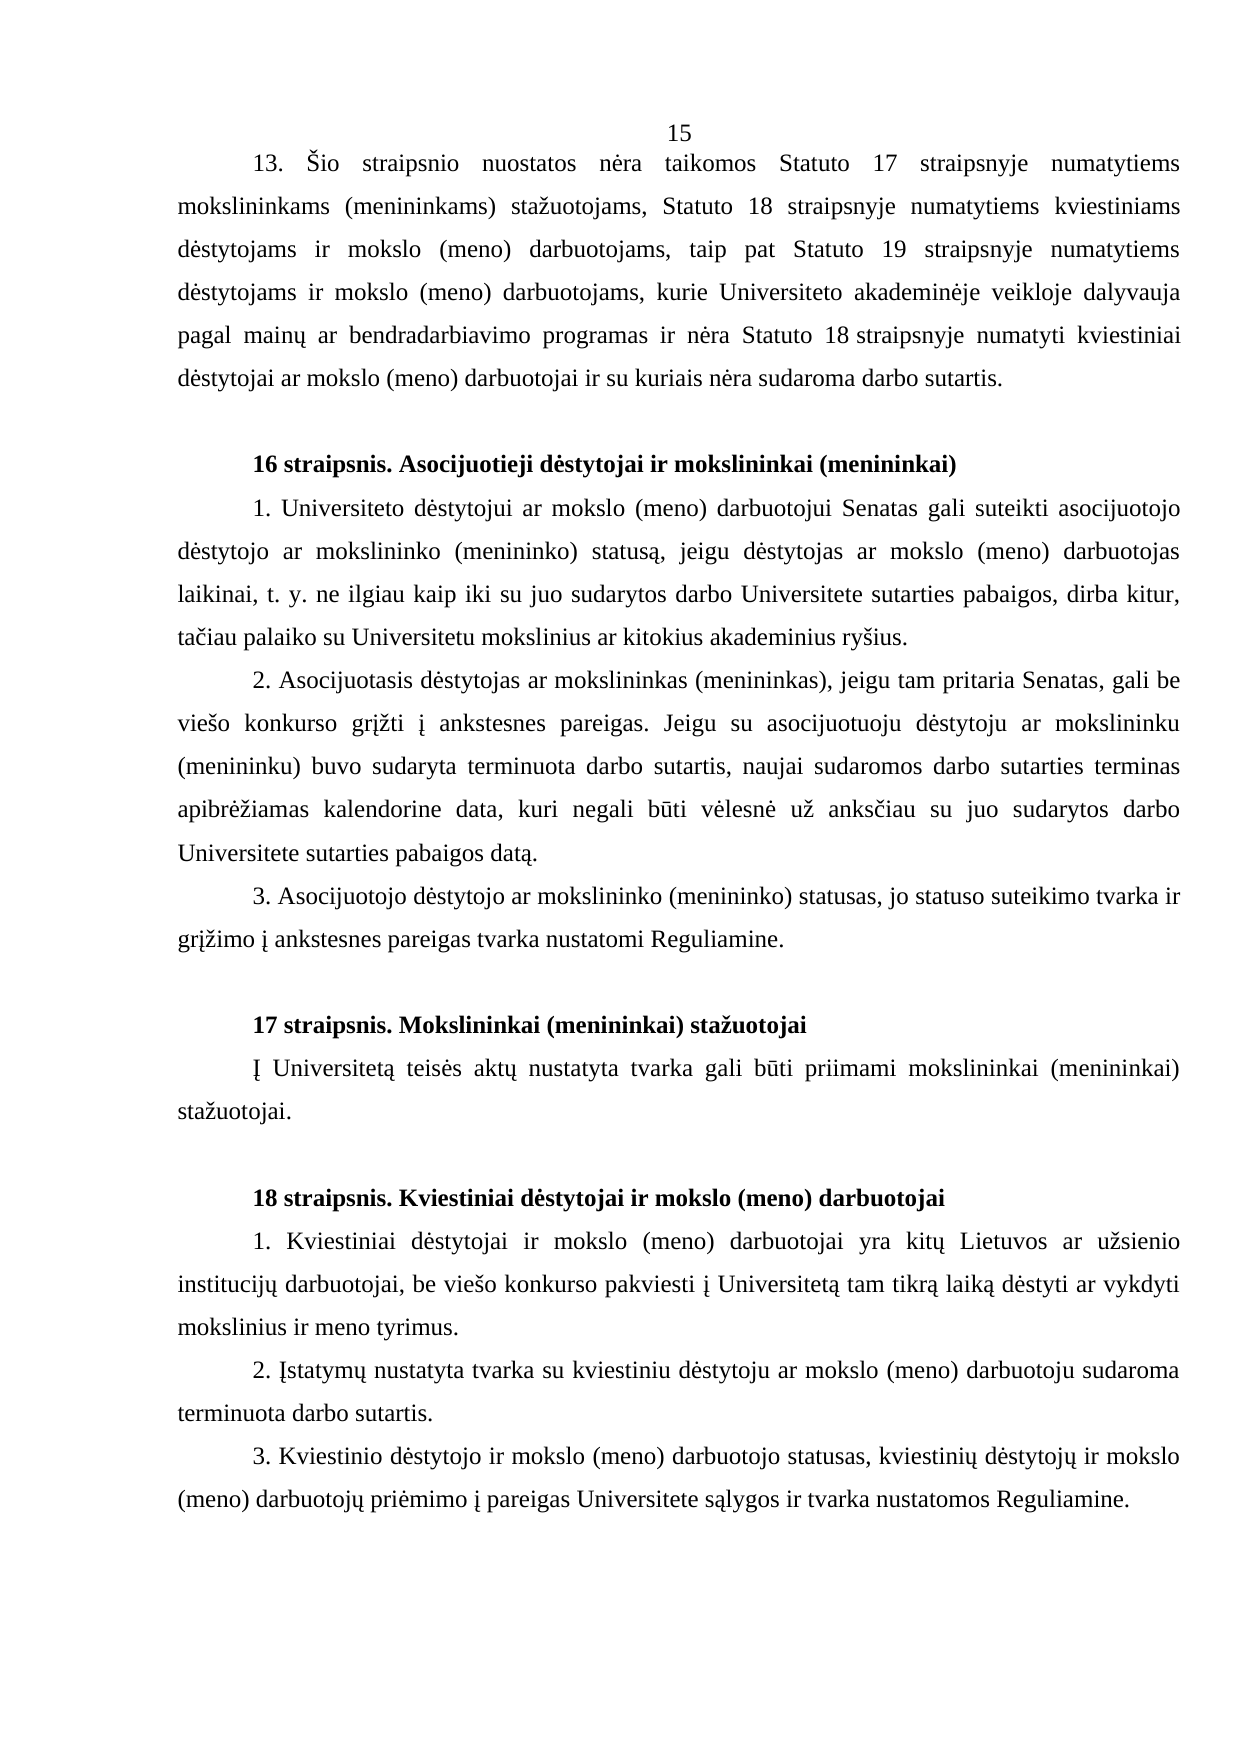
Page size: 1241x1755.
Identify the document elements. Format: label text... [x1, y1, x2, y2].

text 13. Šio straipsnio nuostatos nėra taikomos Statuto 17 straipsnyje numatytiems mokslininkams (menininkams) stažuotojams, Statuto 18 straipsnyje numatytiems kviestiniams dėstytojams ir mokslo (meno) darbuotojams, taip pat Statuto 19 straipsnyje numatytiems dėstytojams ir mokslo (meno) darbuotojams, kurie Universiteto akademinėje veikloje dalyvauja pagal mainų ar bendradarbiavimo programas ir nėra Statuto 18 straipsnyje numatyti kviestiniai dėstytojai ar mokslo (meno) darbuotojai ir su kuriais nėra sudaroma darbo sutartis. [177, 148, 1181, 392]
text 17 straipsnis. Mokslininkai (menininkai) stažuotojai [177, 1010, 1181, 1039]
text 2. Įstatymų nustatyta tvarka su kviestiniu dėstytoju ar mokslo (meno) darbuotoju sudaroma terminuota darbo sutartis. [177, 1355, 1181, 1427]
text 1. Kviestiniai dėstytojai ir mokslo (meno) darbuotojai yra kitų Lietuvos ar užsienio institucijų darbuotojai, be viešo konkurso pakviesti į Universitetą tam tikrą laiką dėstyti ar vykdyti mokslinius ir meno tyrimus. [177, 1226, 1181, 1341]
text 3. Kviestinio dėstytojo ir mokslo (meno) darbuotojo statusas, kviestinių dėstytojų ir mokslo (meno) darbuotojų priėmimo į pareigas Universitete sąlygos ir tvarka nustatomos Reguliamine. [177, 1441, 1181, 1513]
text Į Universitetą teisės aktų nustatyta tvarka gali būti priimami mokslininkai (menininkai) stažuotojai. [177, 1053, 1181, 1125]
text 16 straipsnis. Asocijuotieji dėstytojai ir mokslininkai (menininkai) [177, 449, 1181, 478]
text 3. Asocijuotojo dėstytojo ar mokslininko (menininko) statusas, jo statuso suteikimo tvarka ir grįžimo į ankstesnes pareigas tvarka nustatomi Reguliamine. [177, 881, 1181, 953]
text 2. Asocijuotasis dėstytojas ar mokslininkas (menininkas), jeigu tam pritaria Senatas, gali be viešo konkurso grįžti į ankstesnes pareigas. Jeigu su asocijuotuoju dėstytoju ar mokslininku (menininku) buvo sudaryta terminuota darbo sutartis, naujai sudaromos darbo sutarties terminas apibrėžiamas kalendorine data, kuri negali būti vėlesnė už anksčiau su juo sudarytos darbo Universitete sutarties pabaigos datą. [177, 665, 1181, 866]
text 18 straipsnis. Kviestiniai dėstytojai ir mokslo (meno) darbuotojai [177, 1183, 1181, 1211]
text 1. Universiteto dėstytojui ar mokslo (meno) darbuotojui Senatas gali suteikti asocijuotojo dėstytojo ar mokslininko (menininko) statusą, jeigu dėstytojas ar mokslo (meno) darbuotojas laikinai, t. y. ne ilgiau kaip iki su juo sudarytos darbo Universitete sutarties pabaigos, dirba kitur, tačiau palaiko su Universitetu mokslinius ar kitokius akademinius ryšius. [177, 493, 1181, 651]
